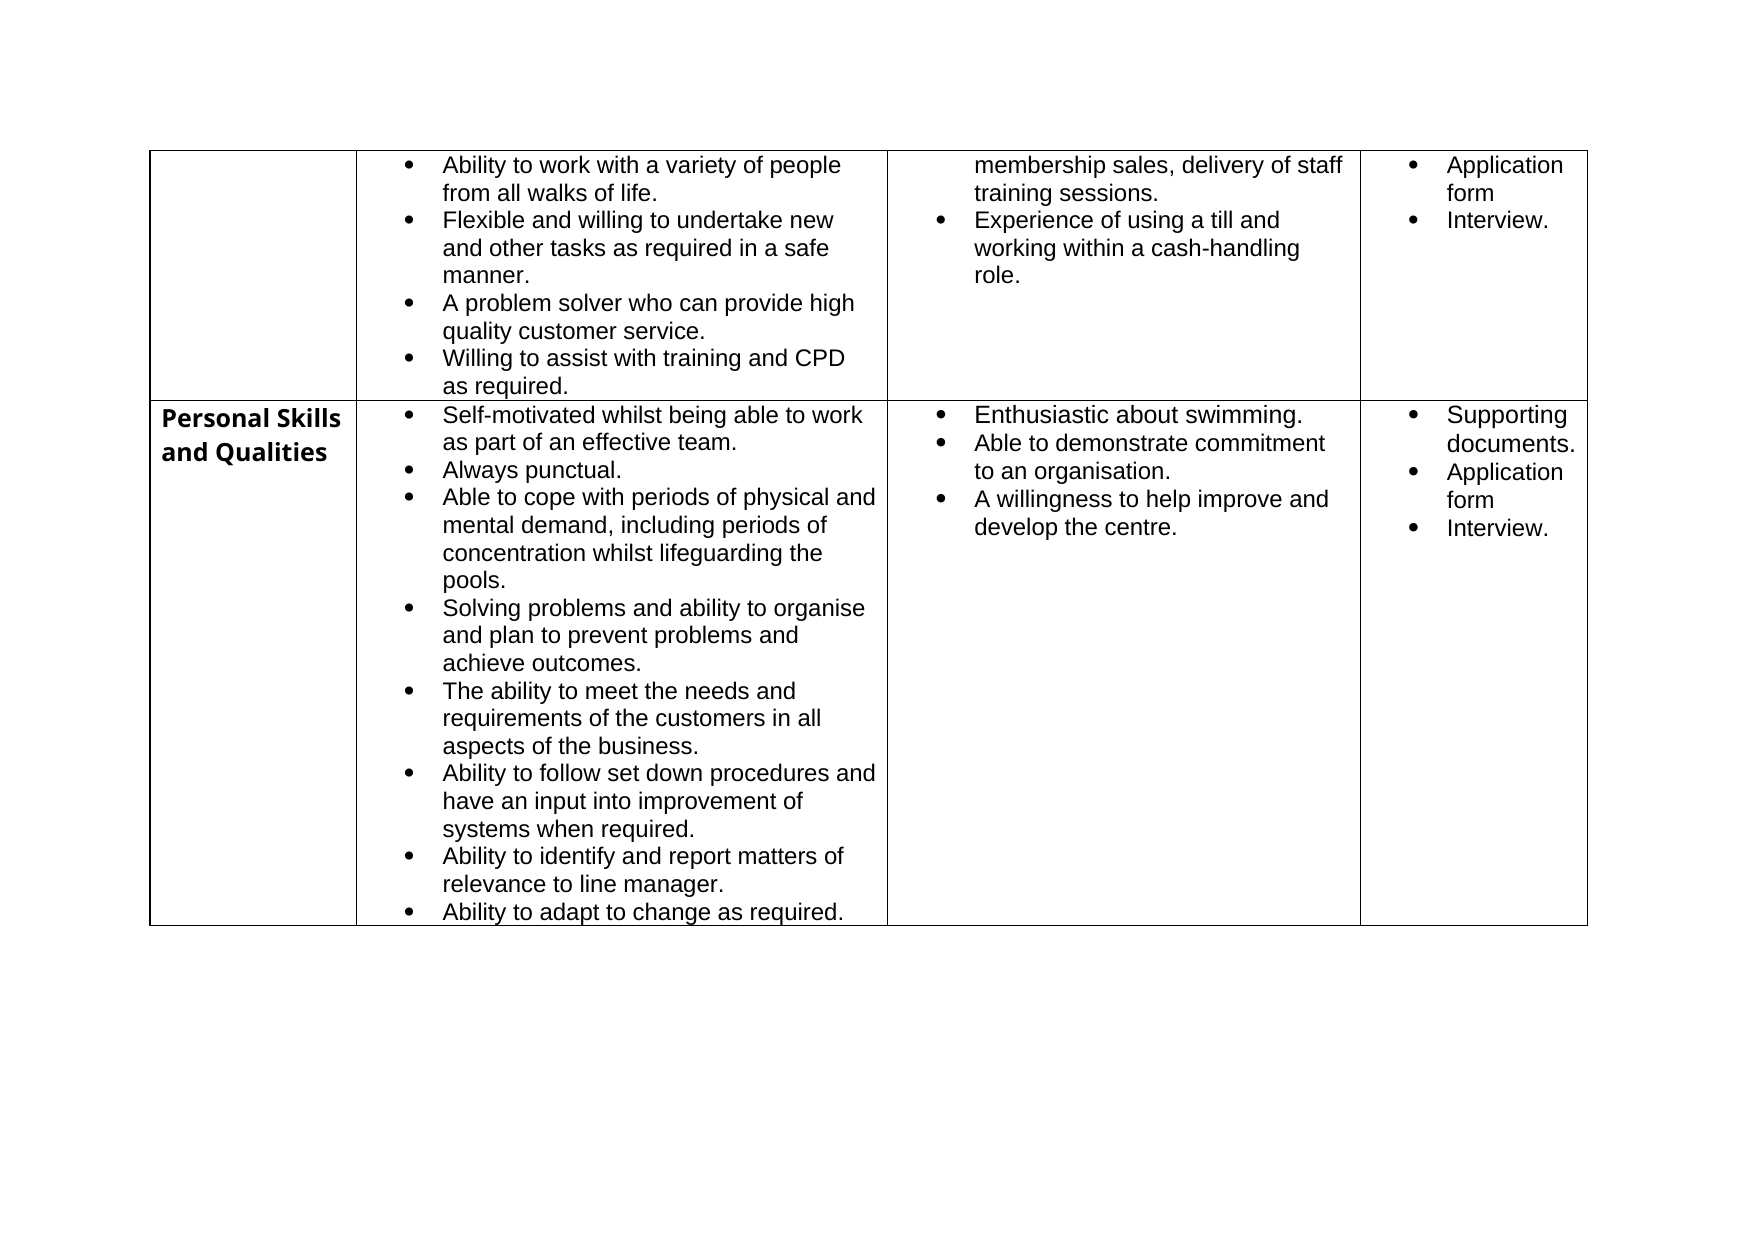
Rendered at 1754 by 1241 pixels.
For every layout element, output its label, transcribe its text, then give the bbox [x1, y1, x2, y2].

table_cell Supporting documents. Application form Interview. [1361, 401, 1587, 925]
table_cell Enthusiastic about swimming. Able to demonstrate commitment to an organisation. A willingness to help improve and develop the centre. [888, 401, 1360, 925]
table_cell [151, 151, 356, 399]
table_cell An understanding of the following: retail sales, pool plant, membership sales, delivery of staff training sessions. Experience of using a till and working within a cash-handling role. [888, 151, 1360, 399]
table_cell Supporting documents. Application form Interview. [1361, 151, 1587, 399]
table_cell Personal Skills and Qualities [151, 401, 356, 925]
table_cell Self-motivated whilst being able to work as part of an effective team. Always punctual. Able to cope with periods of physical and mental demand, including periods of concentration whilst lifeguarding the pools. Solving problems and ability to organise and plan to prevent problems and achieve outcomes. The ability to meet the needs and requirements of the customers in all aspects of the business. Ability to follow set down procedures and have an input into improvement of systems when required. Ability to identify and report matters of relevance to line manager. Ability to adapt to change as required. [357, 401, 887, 925]
table_cell Organised and effective team player. Excellent communication skills. Ability to work with a variety of people from all walks of life. Flexible and willing to undertake new and other tasks as required in a safe manner. A problem solver who can provide high quality customer service. Willing to assist with training and CPD as required. [357, 151, 887, 399]
